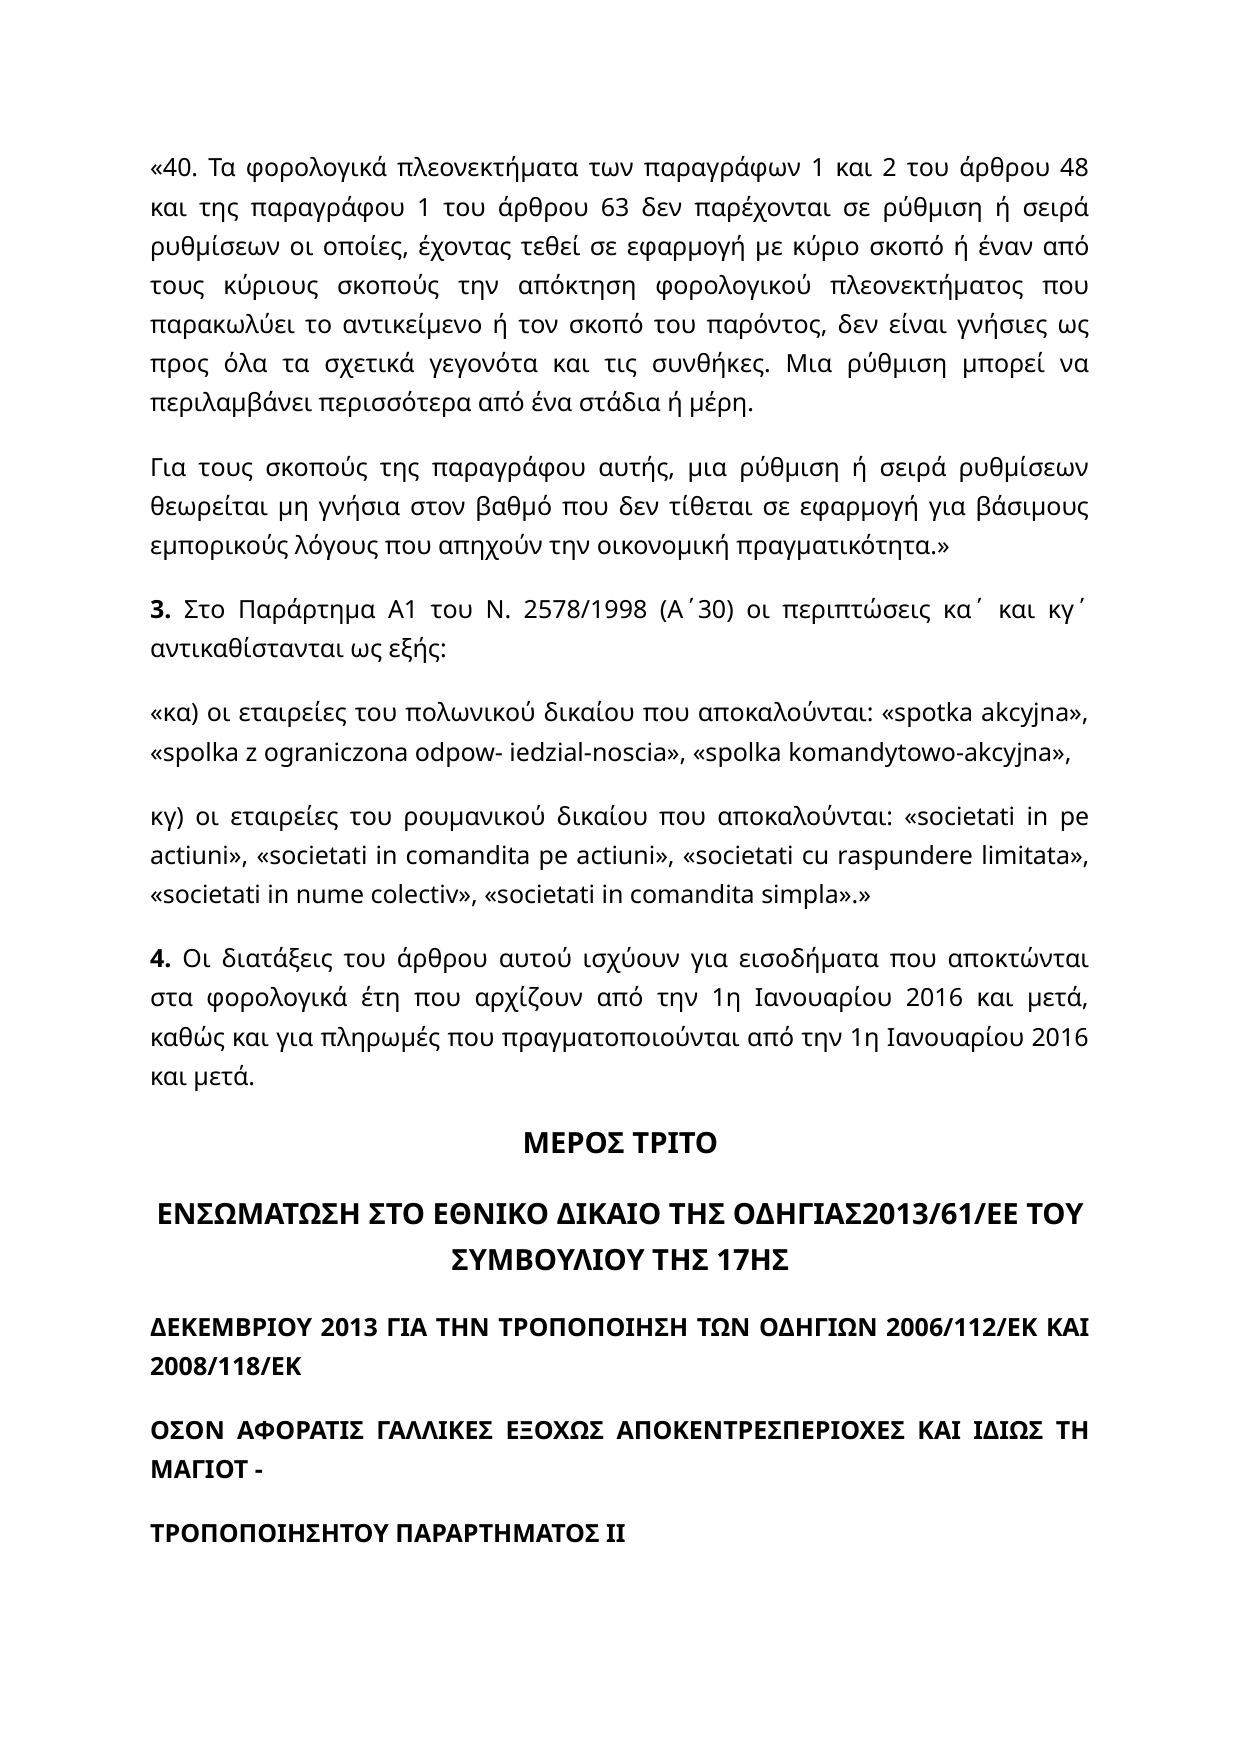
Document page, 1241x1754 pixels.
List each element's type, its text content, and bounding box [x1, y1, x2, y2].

text 4. Οι διατάξεις του άρθρου αυτού ισχύουν για εισοδήματα που αποκτώνται στα φορολογικά έτη που αρχίζουν από την 1η Ιανουαρίου 2016 και μετά, καθώς και για πληρωμές που πραγματοποιούνται από την 1η Ιανουαρίου 2016 και μετά. [150, 941, 1090, 1092]
text 3. Στο Παράρτημα Α1 του Ν. 2578/1998 (Α΄30) οι περιπτώσεις κα΄ και κγ΄ αντικαθίστανται ως εξής: [150, 592, 1090, 665]
text Για τους σκοπούς της παραγράφου αυτής, μια ρύθμιση ή σειρά ρυθμίσεων θεωρείται μη γνήσια στον βαθμό που δεν τίθεται σε εφαρμογή για βάσιμους εμπορικούς λόγους που απηχούν την οικονομική πραγματικότητα.» [150, 449, 1090, 562]
text «κα) οι εταιρείες του πολωνικού δικαίου που αποκαλούνται: «spotka akcyjna», «spolka z ograniczona odpow- iedzial-noscia», «spolka komandytowo-akcyjna», [150, 695, 1090, 768]
subtitle ΕΝΣΩΜΑΤΩΣΗ ΣΤΟ ΕΘΝΙΚΟ ΔΙΚΑΙΟ ΤΗΣ ΟΔΗΓΙΑΣ2013/61/ΕΕ ΤΟΥ ΣΥΜΒΟΥΛΙΟΥ ΤΗΣ 17ΗΣ [150, 1193, 1090, 1278]
subtitle ΜΕΡΟΣ ΤΡΙΤΟ [150, 1122, 1090, 1162]
text «40. Τα φορολογικά πλεονεκτήματα των παραγράφων 1 και 2 του άρθρου 48 και της παραγράφου 1 του άρθρου 63 δεν παρέχονται σε ρύθμιση ή σειρά ρυθμίσεων οι οποίες, έχοντας τεθεί σε εφαρμογή με κύριο σκοπό ή έναν από τους κύριους σκοπούς την απόκτηση φορολογικού πλεονεκτήματος που παρακωλύει το αντικείμενο ή τον σκοπό του παρόντος, δεν είναι γνήσιες ως προς όλα τα σχετικά γεγονότα και τις συνθήκες. Μια ρύθμιση μπορεί να περιλαμβάνει περισσότερα από ένα στάδια ή μέρη. [150, 150, 1090, 419]
text ΔΕΚΕΜΒΡΙΟΥ 2013 ΓΙΑ ΤΗΝ ΤΡΟΠΟΠΟΙΗΣΗ ΤΩΝ ΟΔΗΓΙΩΝ 2006/112/ΕΚ ΚΑΙ 2008/118/ΕΚ [150, 1309, 1090, 1383]
text ΤΡΟΠΟΠΟΙΗΣΗΤΟΥ ΠΑΡΑΡΤΗΜΑΤΟΣ II [150, 1516, 1090, 1550]
text κγ) οι εταιρείες του ρουμανικού δικαίου που αποκαλούνται: «societati in pe actiuni», «societati in comandita pe actiuni», «societati cu raspundere limitata», «societati in nume colectiv», «societati in comandita simpla».» [150, 798, 1090, 911]
text ΟΣΟΝ ΑΦΟΡΑΤΙΣ ΓΑΛΛΙΚΕΣ ΕΞΟΧΩΣ ΑΠΟΚΕΝΤΡΕΣΠΕΡΙΟΧΕΣ ΚΑΙ ΙΔΙΩΣ ΤΗ ΜΑΓΙΟΤ - [150, 1413, 1090, 1486]
